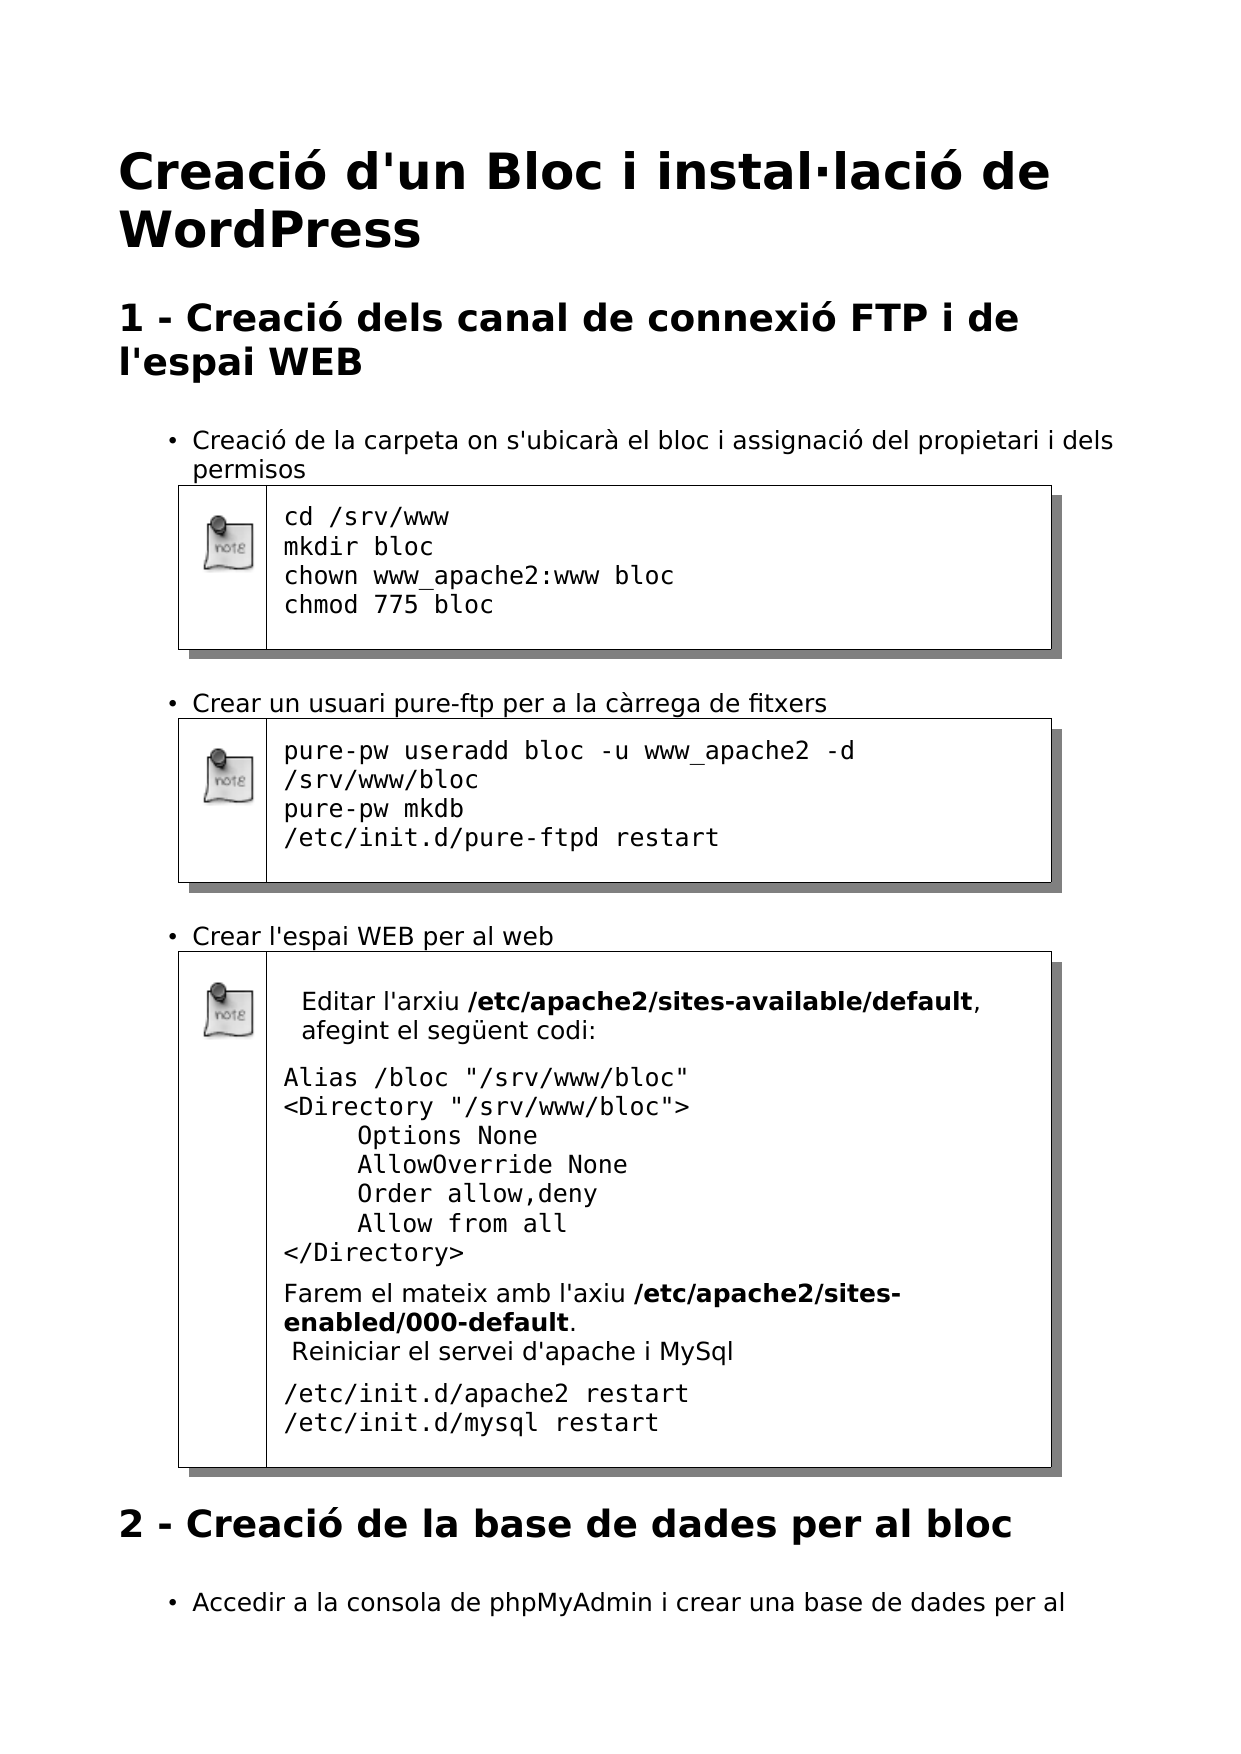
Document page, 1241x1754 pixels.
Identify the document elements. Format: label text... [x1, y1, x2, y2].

table_header Editar l'arxiu /etc/apache2/sites-available/default, afegint el següent codi: Alias /bloc "/srv/www/bloc" <Directory "/srv/www/bloc"> Options None AllowOverride None Order allow,deny Allow from all </Directory> Farem el mateix amb l'axiu /etc/apache2/sites-enabled/000-default. Reiniciar el servei d'apache i MySql /etc/init.d/apache2 restart /etc/init.d/mysql restart [267, 952, 1051, 1467]
table_header [179, 719, 266, 882]
table_header pure-pw useradd bloc -u www_apache2 -d /srv/www/bloc pure-pw mkdb /etc/init.d/pure-ftpd restart [267, 719, 1051, 882]
table_header cd /srv/www mkdir bloc chown www_apache2:www bloc chmod 775 bloc [267, 486, 1051, 649]
list Creació de la carpeta on s'ubicarà el bloc i assignació del propietari i dels permisos [177, 426, 1122, 485]
list Crear l'espai WEB per al web [177, 922, 1122, 951]
picture [190, 741, 266, 817]
picture [190, 508, 266, 584]
list Crear un usuari pure-ftp per a la càrrega de fitxers [177, 689, 1122, 718]
table_header [179, 952, 266, 1467]
table_header [179, 486, 266, 649]
subtitle Creació d'un Bloc i instal·lació de WordPress [118, 143, 1122, 259]
subtitle 2 - Creació de la base de dades per al bloc [118, 1502, 1122, 1546]
subtitle 1 - Creació dels canal de connexió FTP i de l'espai WEB [118, 297, 1122, 384]
picture [190, 975, 266, 1051]
list Accedir a la consola de phpMyAdmin i crear una base de dades per al [177, 1588, 1122, 1617]
